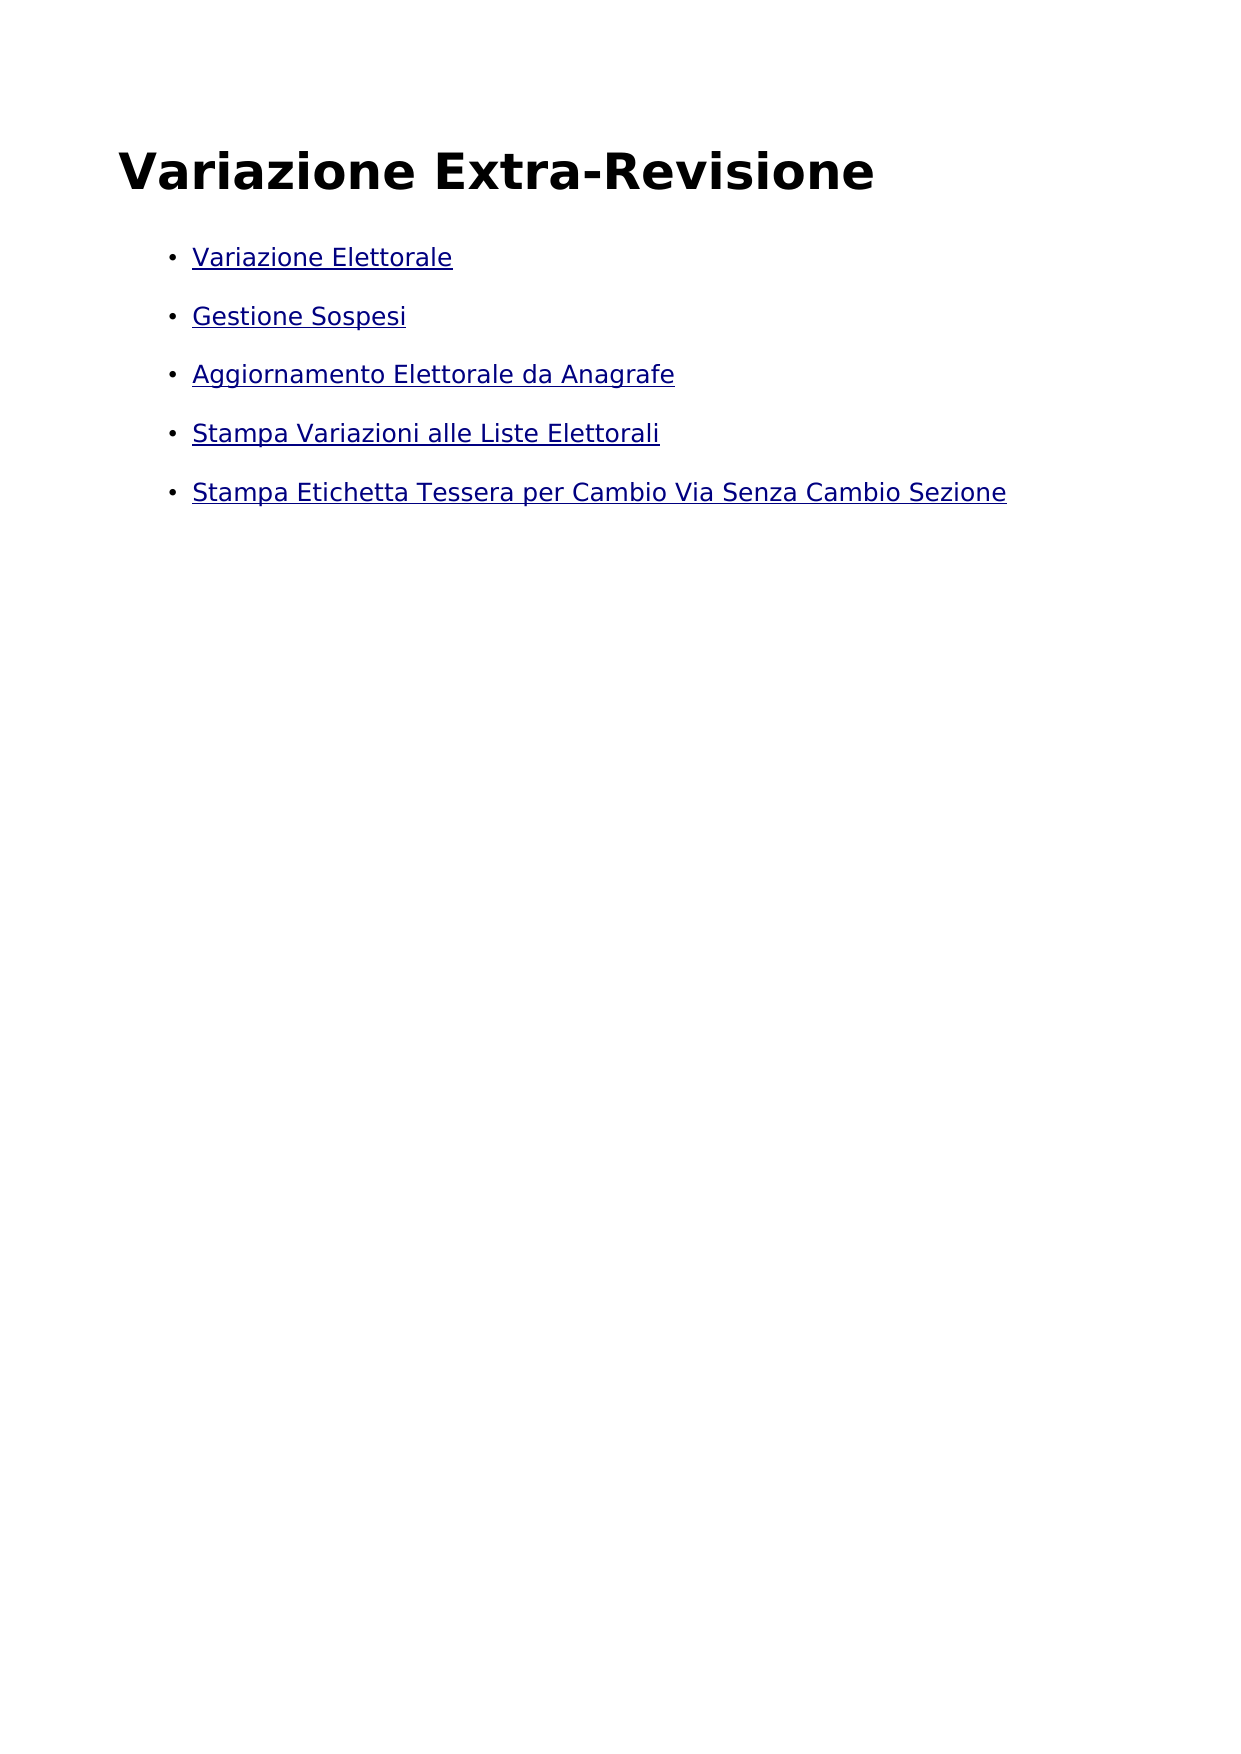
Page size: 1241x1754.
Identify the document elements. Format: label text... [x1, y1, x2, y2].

list Stampa Etichetta Tessera per Cambio Via Senza Cambio Sezione [177, 478, 1122, 507]
list Gestione Sospesi [177, 302, 1122, 331]
list Aggiornamento Elettorale da Anagrafe [177, 361, 1122, 390]
list Variazione Elettorale [177, 243, 1122, 272]
list Stampa Variazioni alle Liste Elettorali [177, 419, 1122, 448]
subtitle Variazione Extra-Revisione [118, 143, 1122, 201]
